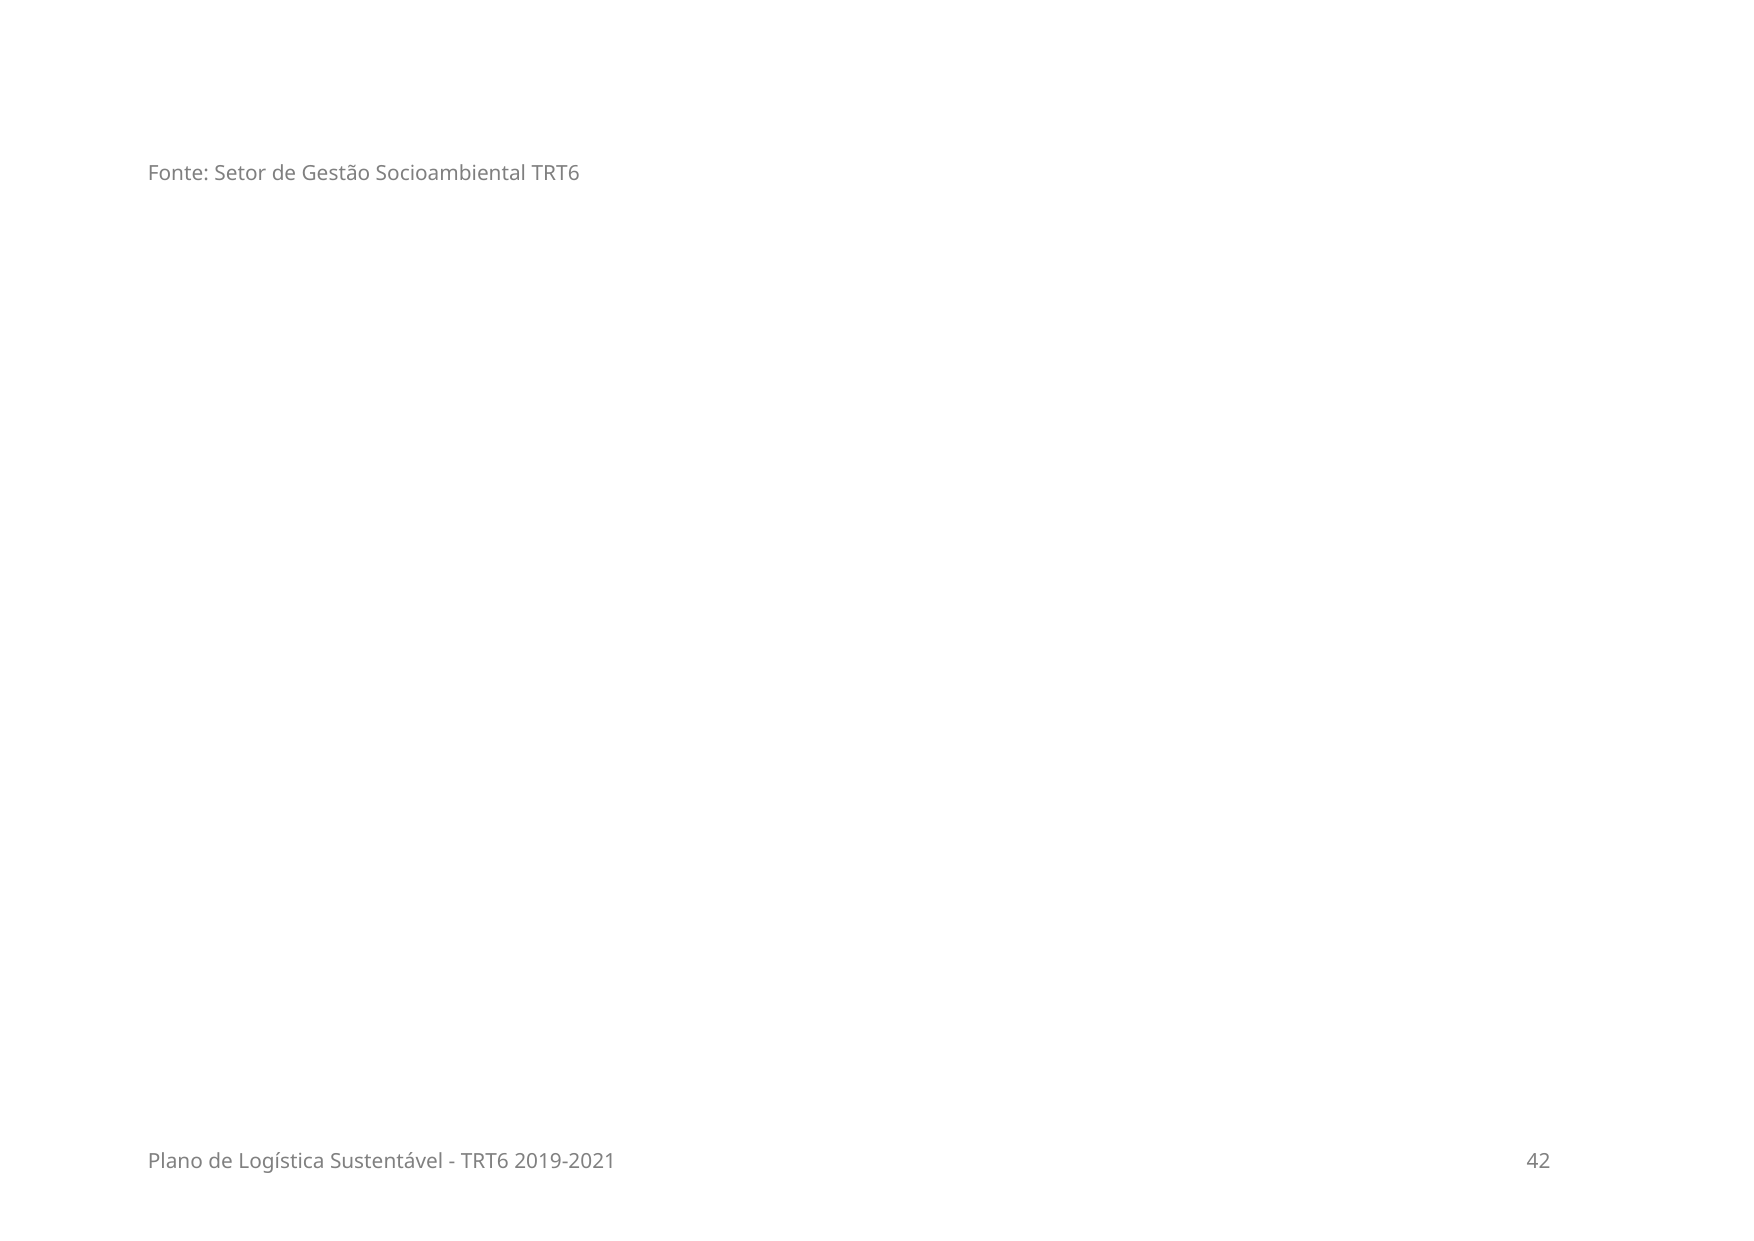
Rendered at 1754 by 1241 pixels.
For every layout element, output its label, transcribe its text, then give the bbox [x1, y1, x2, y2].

text Fonte: Setor de Gestão Socioambiental TRT6 [148, 158, 1665, 186]
